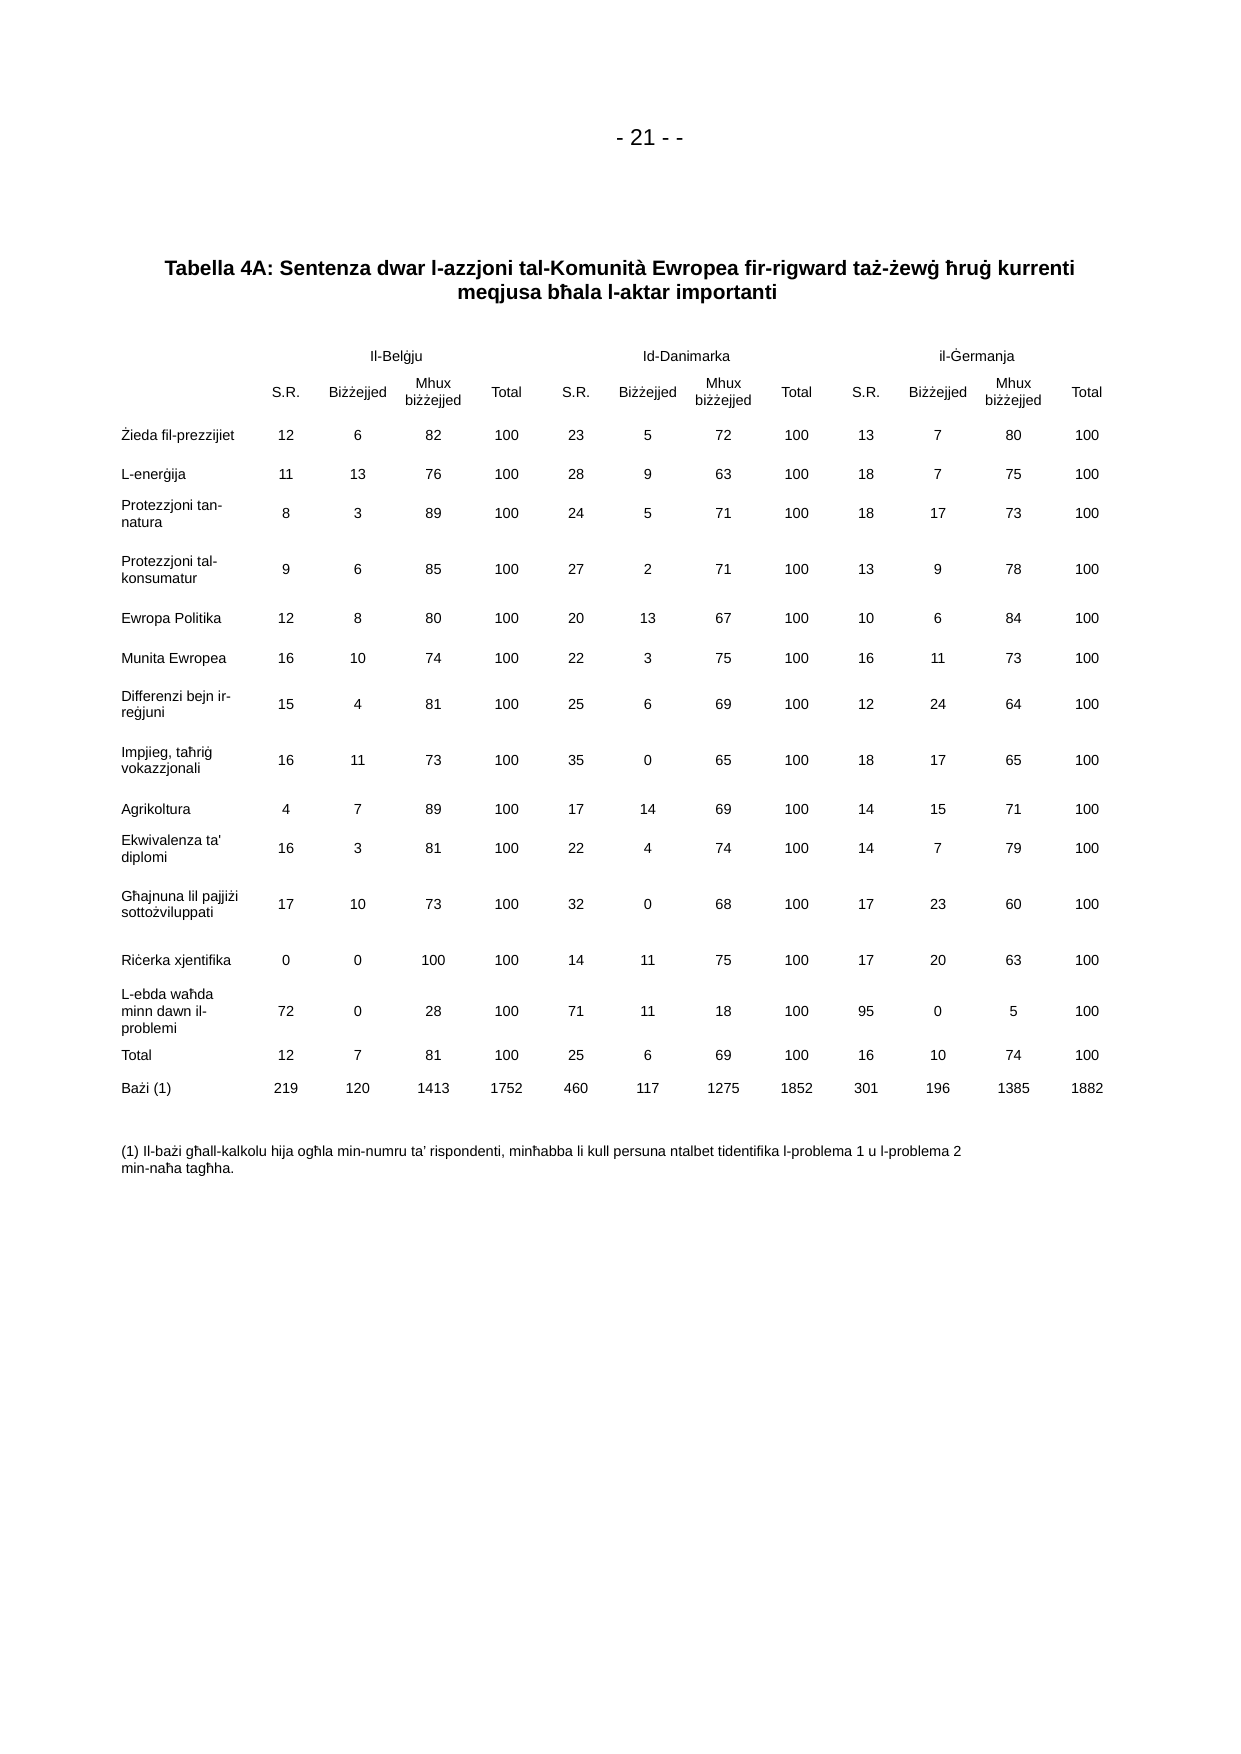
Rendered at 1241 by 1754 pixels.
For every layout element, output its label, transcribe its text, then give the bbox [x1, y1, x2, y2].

table_cell 75 [685, 635, 762, 681]
table_cell 5 [610, 490, 685, 537]
table_cell 100 [762, 490, 831, 537]
table_cell 14 [610, 793, 685, 825]
table_cell 13 [610, 602, 685, 634]
table_cell 7 [901, 458, 975, 490]
table_cell 18 [831, 728, 901, 793]
table_cell 24 [541, 490, 610, 537]
table_cell [541, 308, 610, 340]
table_cell 9 [901, 537, 975, 602]
table_cell Total [471, 372, 541, 412]
table_cell 10 [901, 1039, 975, 1072]
table_cell 219 [251, 1072, 320, 1104]
table_cell 100 [471, 458, 541, 490]
table_cell S.R. [831, 372, 901, 412]
table_cell 0 [320, 983, 395, 1039]
table_cell 100 [471, 728, 541, 793]
table_cell 81 [395, 1039, 471, 1072]
table_cell 460 [541, 1072, 610, 1104]
table_cell 64 [975, 681, 1052, 727]
table_cell 14 [831, 825, 901, 871]
table_cell 100 [471, 793, 541, 825]
table_cell 100 [471, 1039, 541, 1072]
table_cell 75 [975, 458, 1052, 490]
table_cell 100 [471, 537, 541, 602]
table_cell 100 [762, 937, 831, 983]
table_cell 17 [901, 490, 975, 537]
table_cell [320, 308, 395, 340]
table_cell 27 [541, 537, 610, 602]
table_cell 100 [471, 602, 541, 634]
table_cell 9 [610, 458, 685, 490]
table_cell Mhux biżżejjed [395, 372, 471, 412]
table_cell Ekwivalenza ta' diplomi [118, 825, 251, 871]
table_cell 100 [762, 635, 831, 681]
table_cell 100 [471, 635, 541, 681]
table_cell 0 [251, 937, 320, 983]
table_cell 100 [762, 602, 831, 634]
table_cell 10 [320, 871, 395, 937]
table_cell 63 [685, 458, 762, 490]
table_cell 100 [762, 681, 831, 727]
table_cell 82 [395, 412, 471, 458]
table_cell 100 [762, 458, 831, 490]
table_cell 100 [1052, 1039, 1122, 1072]
table_cell 1413 [395, 1072, 471, 1104]
table_cell 100 [762, 728, 831, 793]
table_cell 18 [831, 490, 901, 537]
table_cell 6 [320, 537, 395, 602]
table_cell [685, 308, 762, 340]
table_cell 0 [320, 937, 395, 983]
table_cell 78 [975, 537, 1052, 602]
table_cell 100 [395, 937, 471, 983]
table_cell 100 [1052, 681, 1122, 727]
table_cell Protezzjoni tal-konsumatur [118, 537, 251, 602]
table_cell 76 [395, 458, 471, 490]
table_cell Impjieg, taħriġ vokazzjonali [118, 728, 251, 793]
table_cell 22 [541, 635, 610, 681]
table_cell 68 [685, 871, 762, 937]
table_cell Total [118, 1039, 251, 1072]
table_cell Differenzi bejn ir-reġjuni [118, 681, 251, 727]
table_cell 14 [831, 793, 901, 825]
table_cell 11 [251, 458, 320, 490]
table_cell 100 [1052, 825, 1122, 871]
table_cell 89 [395, 793, 471, 825]
table_cell 75 [685, 937, 762, 983]
table_cell 72 [685, 412, 762, 458]
table_cell 8 [251, 490, 320, 537]
table_cell 65 [685, 728, 762, 793]
table_cell 81 [395, 825, 471, 871]
table_cell Żieda fil-prezzijiet [118, 412, 251, 458]
table_cell 72 [251, 983, 320, 1039]
table_cell Total [762, 372, 831, 412]
table_cell Il-Belġju [251, 340, 541, 372]
table_cell 10 [831, 602, 901, 634]
table_cell 69 [685, 1039, 762, 1072]
table_cell [541, 1104, 610, 1136]
table_cell 12 [831, 681, 901, 727]
table_cell 74 [975, 1039, 1052, 1072]
table_cell Biżżejjed [901, 372, 975, 412]
table_cell 117 [610, 1072, 685, 1104]
table_cell 17 [831, 871, 901, 937]
table_cell 12 [251, 602, 320, 634]
table_cell 73 [395, 871, 471, 937]
table_cell Agrikoltura [118, 793, 251, 825]
table_cell [762, 1104, 831, 1136]
table_cell 11 [610, 983, 685, 1039]
table_cell 17 [541, 793, 610, 825]
table_cell 13 [831, 412, 901, 458]
table_cell 16 [251, 825, 320, 871]
table_cell 3 [320, 825, 395, 871]
table_cell [901, 1104, 975, 1136]
table_cell [471, 308, 541, 340]
table_cell 7 [901, 412, 975, 458]
table_cell 6 [610, 681, 685, 727]
table_cell 16 [831, 635, 901, 681]
table_cell 69 [685, 793, 762, 825]
table_cell 71 [975, 793, 1052, 825]
table_cell 7 [901, 825, 975, 871]
table_cell 1275 [685, 1072, 762, 1104]
table_cell 12 [251, 412, 320, 458]
table_cell 7 [320, 1039, 395, 1072]
table_cell 63 [975, 937, 1052, 983]
table_cell 100 [762, 983, 831, 1039]
table_cell 32 [541, 871, 610, 937]
table_cell [395, 1104, 471, 1136]
table_cell 80 [395, 602, 471, 634]
table_cell Total [1052, 372, 1122, 412]
table_cell 8 [320, 602, 395, 634]
table_cell il-Ġermanja [831, 340, 1122, 372]
table_cell 11 [610, 937, 685, 983]
table_cell 100 [762, 1039, 831, 1072]
table_cell Mhux biżżejjed [685, 372, 762, 412]
table_cell 100 [471, 983, 541, 1039]
table_cell 11 [320, 728, 395, 793]
table_cell 100 [762, 871, 831, 937]
table_cell Protezzjoni tan-natura [118, 490, 251, 537]
table_header Tabella 4A: Sentenza dwar l-azzjoni tal-Komunità Ewropea fir-rigward taż-żewġ ħruġ kurrenti meqjusa bħala l-aktar importanti [118, 252, 1122, 307]
table_cell 100 [1052, 412, 1122, 458]
table_cell [1052, 308, 1122, 340]
table_cell 100 [762, 537, 831, 602]
table_cell 71 [541, 983, 610, 1039]
table_cell 84 [975, 602, 1052, 634]
table_cell [831, 1104, 901, 1136]
table_cell 100 [1052, 635, 1122, 681]
table_cell 100 [1052, 602, 1122, 634]
table_cell 5 [610, 412, 685, 458]
table_cell 16 [251, 728, 320, 793]
table_cell L-ebda waħda minn dawn il-problemi [118, 983, 251, 1039]
table_cell 73 [975, 490, 1052, 537]
table_cell Mhux biżżejjed [975, 372, 1052, 412]
table_cell 3 [320, 490, 395, 537]
table_cell 17 [901, 728, 975, 793]
table_cell 15 [251, 681, 320, 727]
table_cell 6 [901, 602, 975, 634]
table_cell [251, 1104, 320, 1136]
table_cell 80 [975, 412, 1052, 458]
table_cell 100 [471, 681, 541, 727]
table_cell S.R. [541, 372, 610, 412]
table_cell 2 [610, 537, 685, 602]
table_cell [975, 1136, 1052, 1183]
table_cell 79 [975, 825, 1052, 871]
table_cell [118, 308, 251, 340]
table_cell 18 [685, 983, 762, 1039]
table_cell [118, 1104, 251, 1136]
table_cell 24 [901, 681, 975, 727]
table_cell 9 [251, 537, 320, 602]
table_cell 95 [831, 983, 901, 1039]
table_cell 100 [471, 937, 541, 983]
table_cell 0 [610, 871, 685, 937]
table_cell 100 [1052, 728, 1122, 793]
table_cell 3 [610, 635, 685, 681]
table_cell 100 [1052, 937, 1122, 983]
table_cell 60 [975, 871, 1052, 937]
table_cell 74 [685, 825, 762, 871]
table_cell Bażi (1) [118, 1072, 251, 1104]
table_cell [685, 1104, 762, 1136]
table_cell 1752 [471, 1072, 541, 1104]
table_cell 100 [471, 871, 541, 937]
table_cell [320, 1104, 395, 1136]
table_cell 12 [251, 1039, 320, 1072]
table_cell 71 [685, 490, 762, 537]
table_cell [251, 308, 320, 340]
table_cell 4 [320, 681, 395, 727]
table_cell [395, 308, 471, 340]
table_cell 100 [471, 412, 541, 458]
table_cell 5 [975, 983, 1052, 1039]
table_cell S.R. [251, 372, 320, 412]
table_cell 67 [685, 602, 762, 634]
table_cell Riċerka xjentifika [118, 937, 251, 983]
table_cell 196 [901, 1072, 975, 1104]
table_cell [975, 1104, 1052, 1136]
table_cell 100 [471, 825, 541, 871]
table_cell [471, 1104, 541, 1136]
table_cell 13 [831, 537, 901, 602]
table_cell 23 [541, 412, 610, 458]
table_cell 100 [1052, 983, 1122, 1039]
table_cell 20 [541, 602, 610, 634]
table_cell 0 [901, 983, 975, 1039]
table_cell [901, 308, 975, 340]
table_cell 69 [685, 681, 762, 727]
table_cell 1882 [1052, 1072, 1122, 1104]
table_cell 15 [901, 793, 975, 825]
table_cell 11 [901, 635, 975, 681]
table_cell 18 [831, 458, 901, 490]
table_cell 81 [395, 681, 471, 727]
table_cell 4 [610, 825, 685, 871]
table_cell 25 [541, 681, 610, 727]
table_cell 28 [395, 983, 471, 1039]
table_cell 301 [831, 1072, 901, 1104]
table_cell Id-Danimarka [541, 340, 831, 372]
table_cell 120 [320, 1072, 395, 1104]
table_cell 89 [395, 490, 471, 537]
table_cell 20 [901, 937, 975, 983]
table_cell [118, 372, 251, 412]
table_cell [975, 308, 1052, 340]
table_cell 100 [762, 825, 831, 871]
table_cell 1852 [762, 1072, 831, 1104]
table_cell [118, 340, 251, 372]
table_cell 4 [251, 793, 320, 825]
table_cell (1) Il-bażi għall-kalkolu hija ogħla min-numru ta’ rispondenti, minħabba li kull persuna ntalbet tidentifika l-problema 1 u l-problema 2 min-naħa tagħha. [118, 1136, 975, 1183]
table_cell 17 [251, 871, 320, 937]
table_cell Munita Ewropea [118, 635, 251, 681]
table_cell 65 [975, 728, 1052, 793]
table_cell 10 [320, 635, 395, 681]
table_cell Biżżejjed [320, 372, 395, 412]
table_cell 23 [901, 871, 975, 937]
table_cell 100 [1052, 537, 1122, 602]
table_cell 14 [541, 937, 610, 983]
table_cell 100 [762, 793, 831, 825]
table_cell 100 [471, 490, 541, 537]
table_cell 85 [395, 537, 471, 602]
table_cell [1052, 1136, 1122, 1183]
table_cell L-enerġija [118, 458, 251, 490]
table_cell 16 [251, 635, 320, 681]
table_cell 17 [831, 937, 901, 983]
table_cell 74 [395, 635, 471, 681]
table_cell 6 [320, 412, 395, 458]
table_cell 28 [541, 458, 610, 490]
table_cell 16 [831, 1039, 901, 1072]
table_cell 73 [975, 635, 1052, 681]
table_cell 71 [685, 537, 762, 602]
table_cell 0 [610, 728, 685, 793]
table_cell 6 [610, 1039, 685, 1072]
table_cell [831, 308, 901, 340]
table_cell [762, 308, 831, 340]
table_cell [610, 1104, 685, 1136]
table_cell 1385 [975, 1072, 1052, 1104]
table_cell 100 [1052, 793, 1122, 825]
table_cell 22 [541, 825, 610, 871]
table_cell 100 [762, 412, 831, 458]
table_cell Biżżejjed [610, 372, 685, 412]
table_cell [610, 308, 685, 340]
table_cell 73 [395, 728, 471, 793]
table_cell 35 [541, 728, 610, 793]
table_cell [1052, 1104, 1122, 1136]
table_cell 7 [320, 793, 395, 825]
table_cell Ewropa Politika [118, 602, 251, 634]
table_cell Għajnuna lil pajjiżi sottożviluppati [118, 871, 251, 937]
table_cell 13 [320, 458, 395, 490]
table_cell 100 [1052, 490, 1122, 537]
table_cell 100 [1052, 871, 1122, 937]
table_cell 100 [1052, 458, 1122, 490]
table_cell 25 [541, 1039, 610, 1072]
